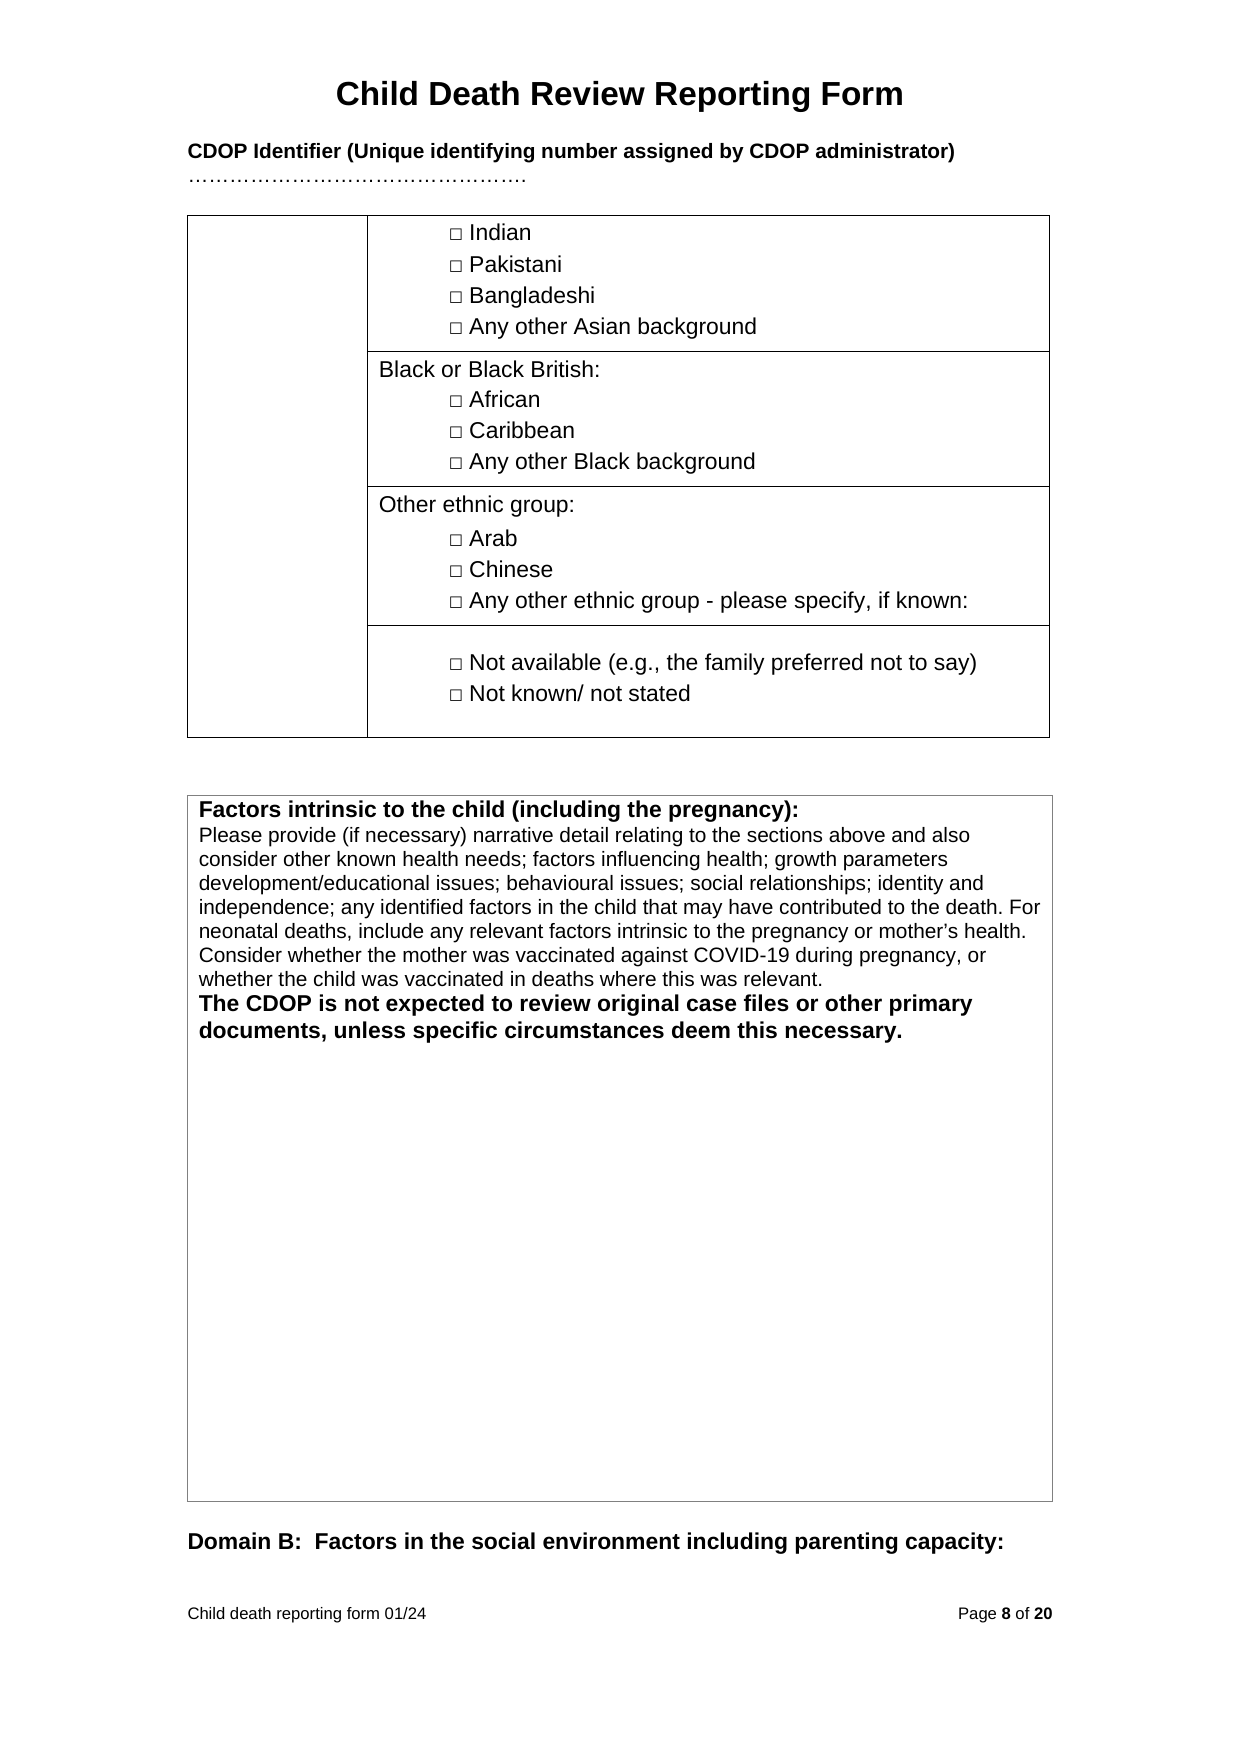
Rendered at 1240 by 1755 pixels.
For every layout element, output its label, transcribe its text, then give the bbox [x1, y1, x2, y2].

table_cell ☐ Indian ☐ Pakistani ☐ Bangladeshi ☐ Any other Asian background [368, 216, 1049, 351]
table_cell Other ethnic group: ☐ Arab ☐ Chinese ☐ Any other ethnic group - please specify, if known: [368, 487, 1049, 625]
table_cell Black or Black British: ☐ African ☐ Caribbean ☐ Any other Black background [368, 352, 1049, 486]
table_cell [188, 216, 367, 737]
table_header Factors intrinsic to the child (including the pregnancy): Please provide (if necessary) narrative detail relating to the sections above and also consider other known health needs; factors influencing health; growth parameters development/educational issues; behavioural issues; social relationships; identity and independence; any identified factors in the child that may have contributed to the death. For neonatal deaths, include any relevant factors intrinsic to the pregnancy or mother’s health. Consider whether the mother was vaccinated against COVID-19 during pregnancy, or whether the child was vaccinated in deaths where this was relevant. The CDOP is not expected to review original case files or other primary documents, unless specific circumstances deem this necessary. [188, 796, 1052, 1501]
table_cell ☐ Not available (e.g., the family preferred not to say) ☐ Not known/ not stated [368, 626, 1049, 737]
subtitle Domain B: Factors in the social environment including parenting capacity: [187, 1528, 1052, 1554]
